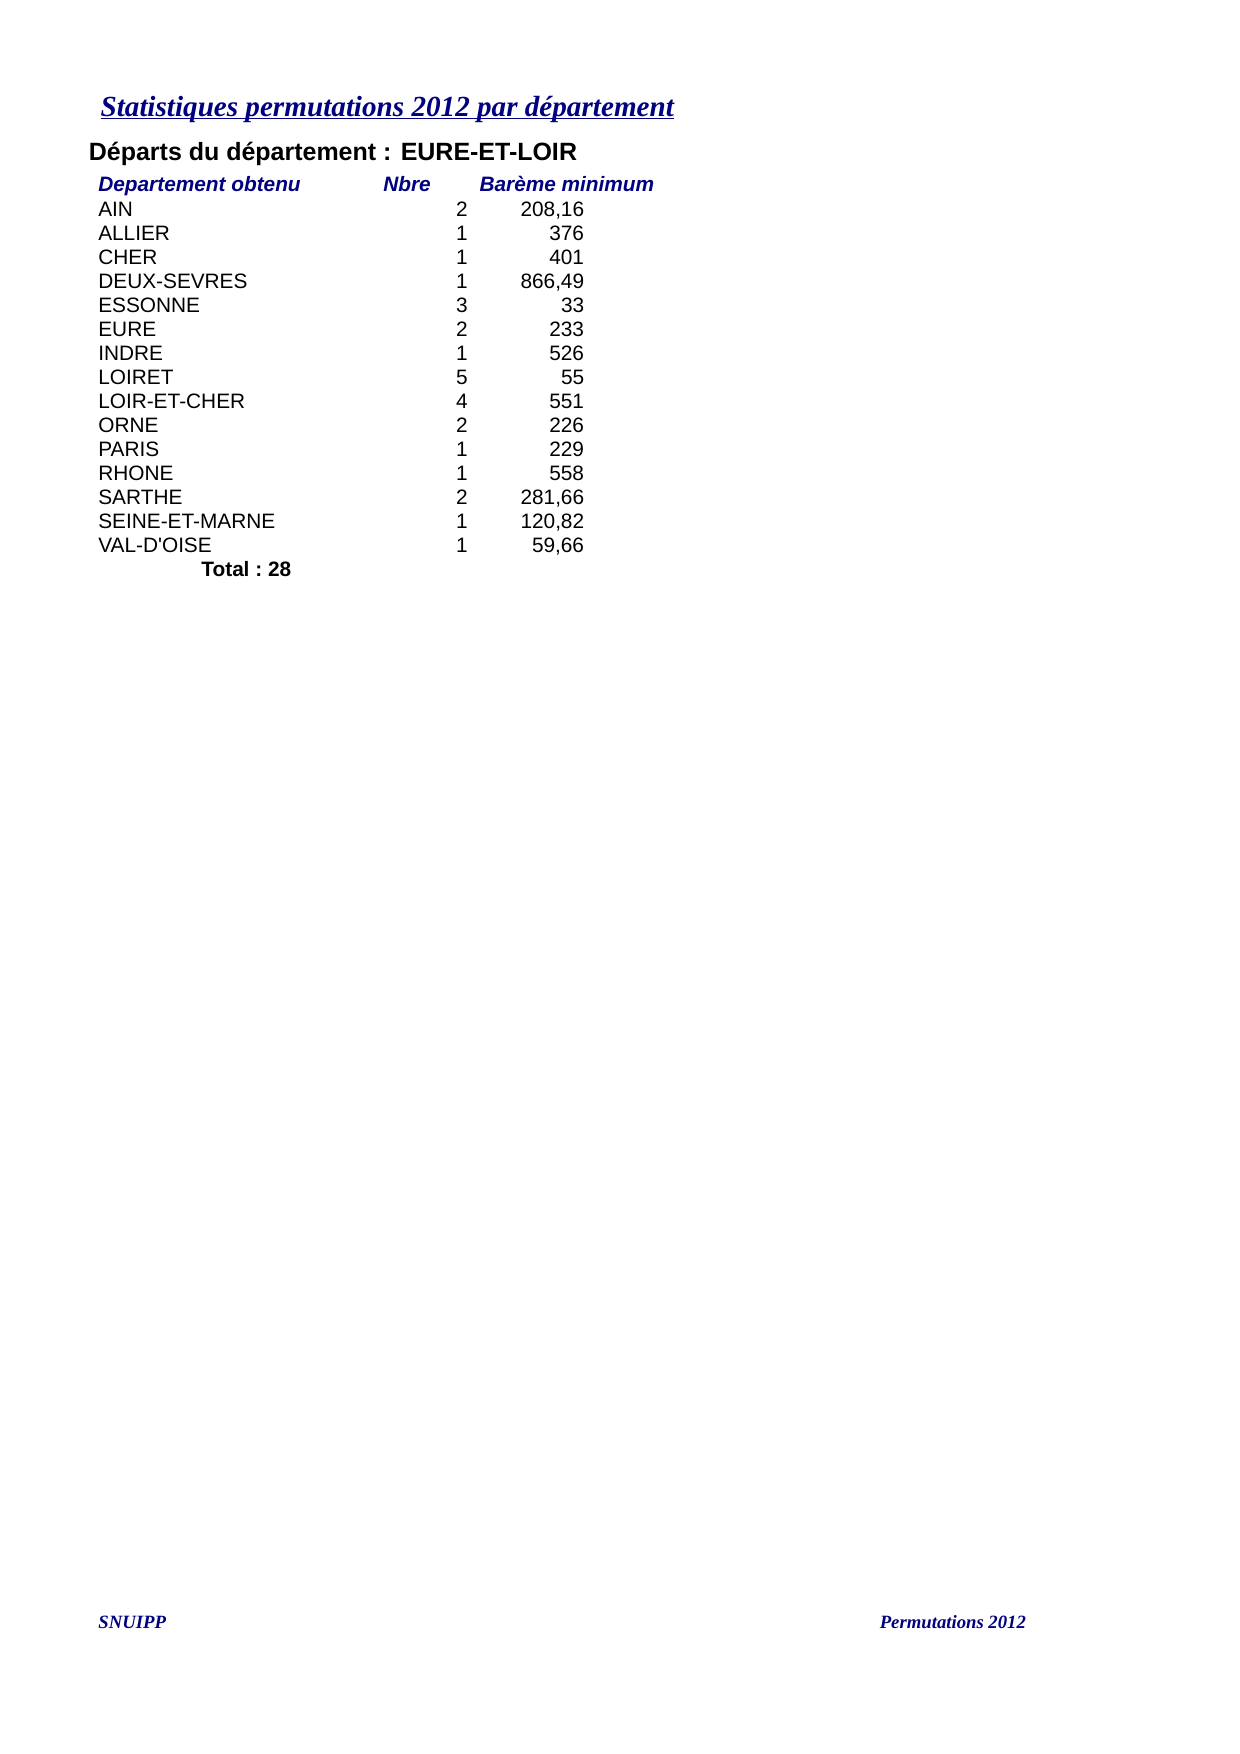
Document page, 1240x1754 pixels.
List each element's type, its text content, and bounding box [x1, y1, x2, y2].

text LOIR-ET-CHER 4 551 [89, 389, 1151, 413]
text PARIS 1 229 [89, 437, 1151, 461]
text Statistiques permutations 2012 par département [89, 89, 1151, 122]
text SEINE-ET-MARNE 1 120,82 [89, 508, 1151, 532]
text RHONE 1 558 [89, 461, 1151, 484]
text Departement obtenu Nbre Barème minimum [89, 172, 1151, 196]
text Départs du département : EURE-ET-LOIR [89, 137, 1151, 166]
text INDRE 1 526 [89, 341, 1151, 365]
text Total : 28 [89, 556, 1151, 580]
text ESSONNE 3 33 [89, 293, 1151, 317]
text ALLIER 1 376 [89, 221, 1151, 245]
text CHER 1 401 [89, 245, 1151, 269]
text VAL-D'OISE 1 59,66 [89, 532, 1151, 556]
text EURE 2 233 [89, 317, 1151, 341]
text SNUIPP Permutations 2012 [89, 1611, 1151, 1633]
text LOIRET 5 55 [89, 365, 1151, 389]
text ORNE 2 226 [89, 413, 1151, 437]
text AIN 2 208,16 [89, 197, 1151, 221]
text SARTHE 2 281,66 [89, 484, 1151, 508]
text DEUX-SEVRES 1 866,49 [89, 269, 1151, 293]
